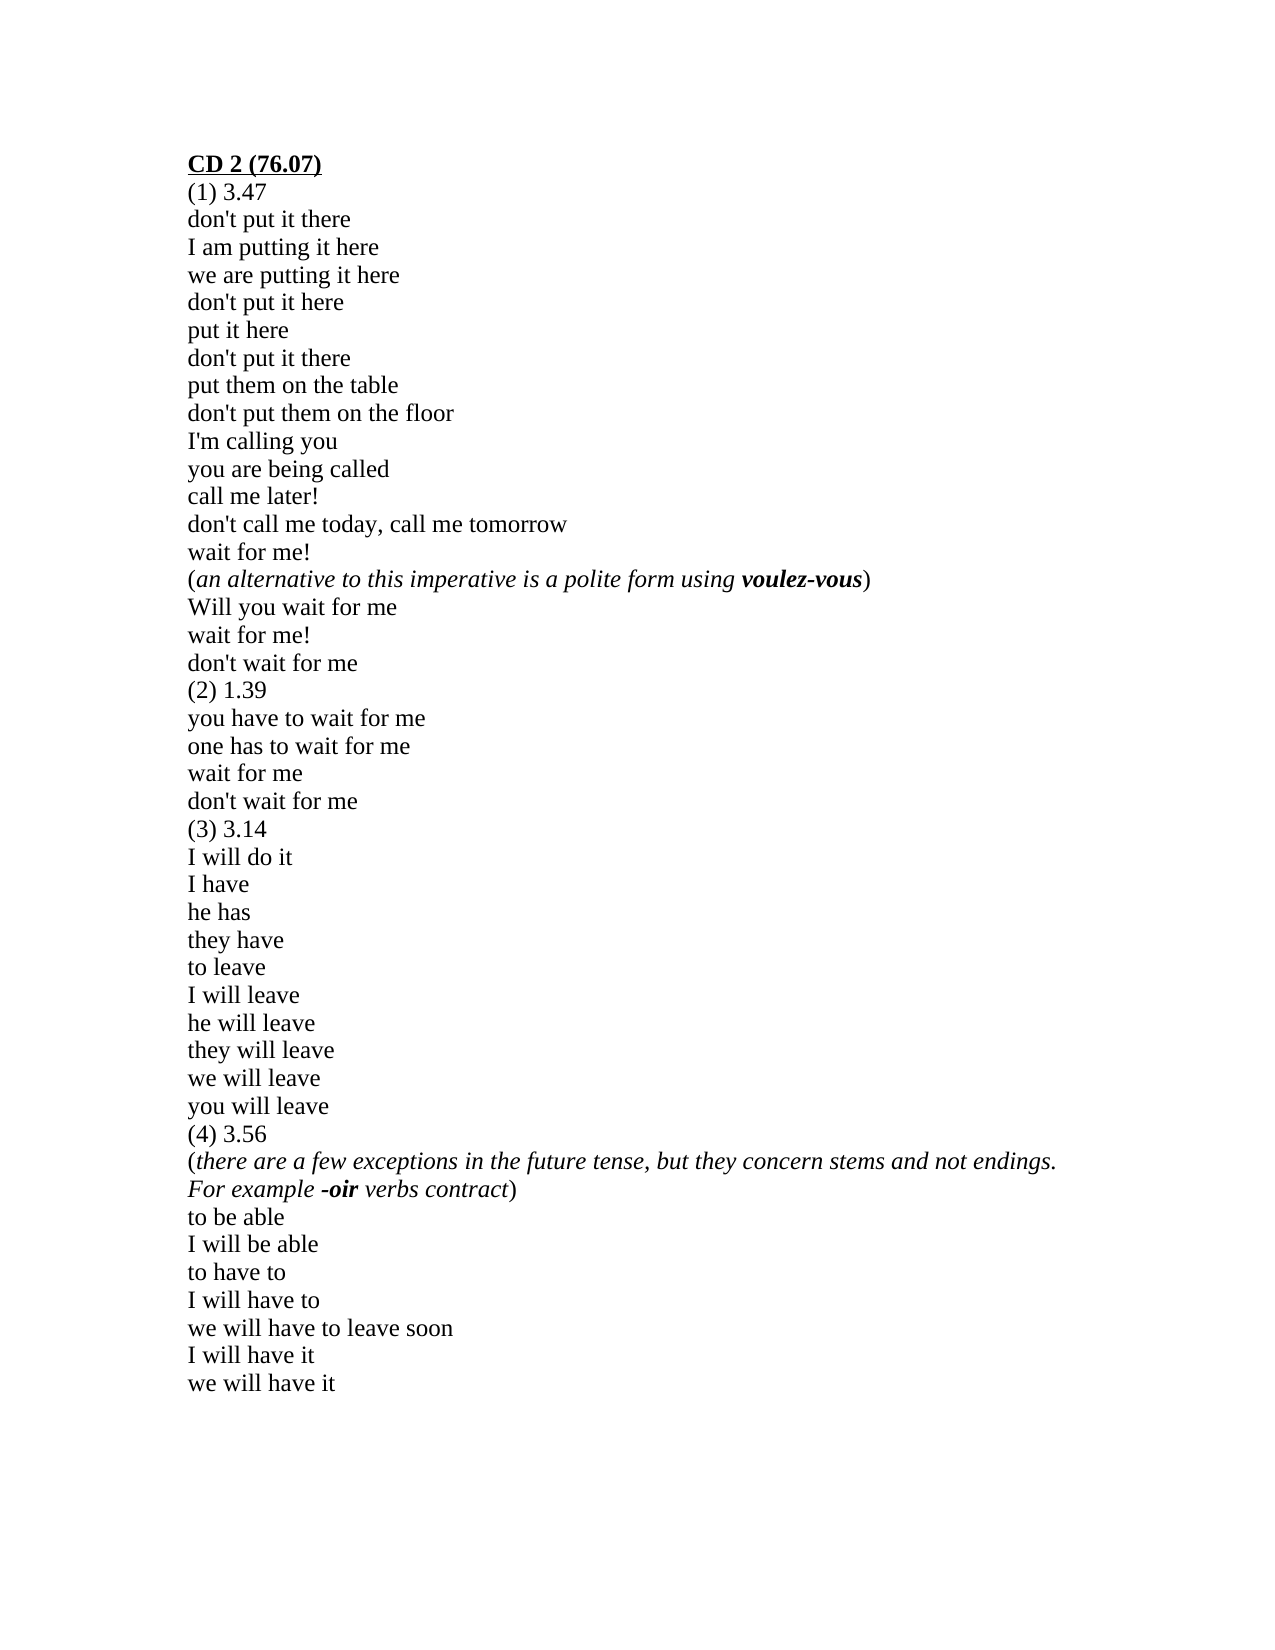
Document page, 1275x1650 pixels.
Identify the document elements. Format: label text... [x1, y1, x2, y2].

text we will have to leave soon [187, 1314, 1087, 1341]
text Will you wait for me [187, 593, 1087, 621]
text (an alternative to this imperative is a polite form using voulez-vous) [187, 566, 1087, 593]
text CD 2 (76.07) [187, 150, 1087, 178]
text call me later! [187, 482, 1087, 510]
text to be able [187, 1203, 1087, 1231]
text (1) 3.47 [187, 178, 1087, 205]
text we will have it [187, 1369, 1087, 1397]
text you will leave [187, 1092, 1087, 1120]
text don't put it there [187, 344, 1087, 372]
text I will leave [187, 981, 1087, 1009]
text don't put it here [187, 288, 1087, 316]
text don't wait for me [187, 649, 1087, 676]
text I will have to [187, 1286, 1087, 1314]
text one has to wait for me [187, 732, 1087, 759]
text I have [187, 870, 1087, 898]
text (4) 3.56 [187, 1120, 1087, 1147]
text you have to wait for me [187, 704, 1087, 732]
text we are putting it here [187, 261, 1087, 288]
text don't put it there [187, 205, 1087, 233]
text I am putting it here [187, 233, 1087, 261]
text I'm calling you [187, 427, 1087, 455]
text don't wait for me [187, 787, 1087, 815]
text to have to [187, 1258, 1087, 1286]
text he has [187, 898, 1087, 926]
text put it here [187, 316, 1087, 344]
text we will leave [187, 1064, 1087, 1092]
text they have [187, 926, 1087, 953]
text I will do it [187, 843, 1087, 870]
text wait for me! [187, 621, 1087, 649]
text I will have it [187, 1341, 1087, 1369]
text to leave [187, 953, 1087, 981]
text (2) 1.39 [187, 676, 1087, 704]
text he will leave [187, 1009, 1087, 1037]
text (3) 3.14 [187, 815, 1087, 843]
text I will be able [187, 1231, 1087, 1258]
text you are being called [187, 455, 1087, 482]
text wait for me [187, 759, 1087, 787]
text wait for me! [187, 538, 1087, 566]
text they will leave [187, 1037, 1087, 1064]
text don't put them on the floor [187, 399, 1087, 427]
text put them on the table [187, 372, 1087, 399]
text (there are a few exceptions in the future tense, but they concern stems and not endings. For example -oir verbs contract) [187, 1147, 1087, 1203]
text don't call me today, call me tomorrow [187, 510, 1087, 538]
